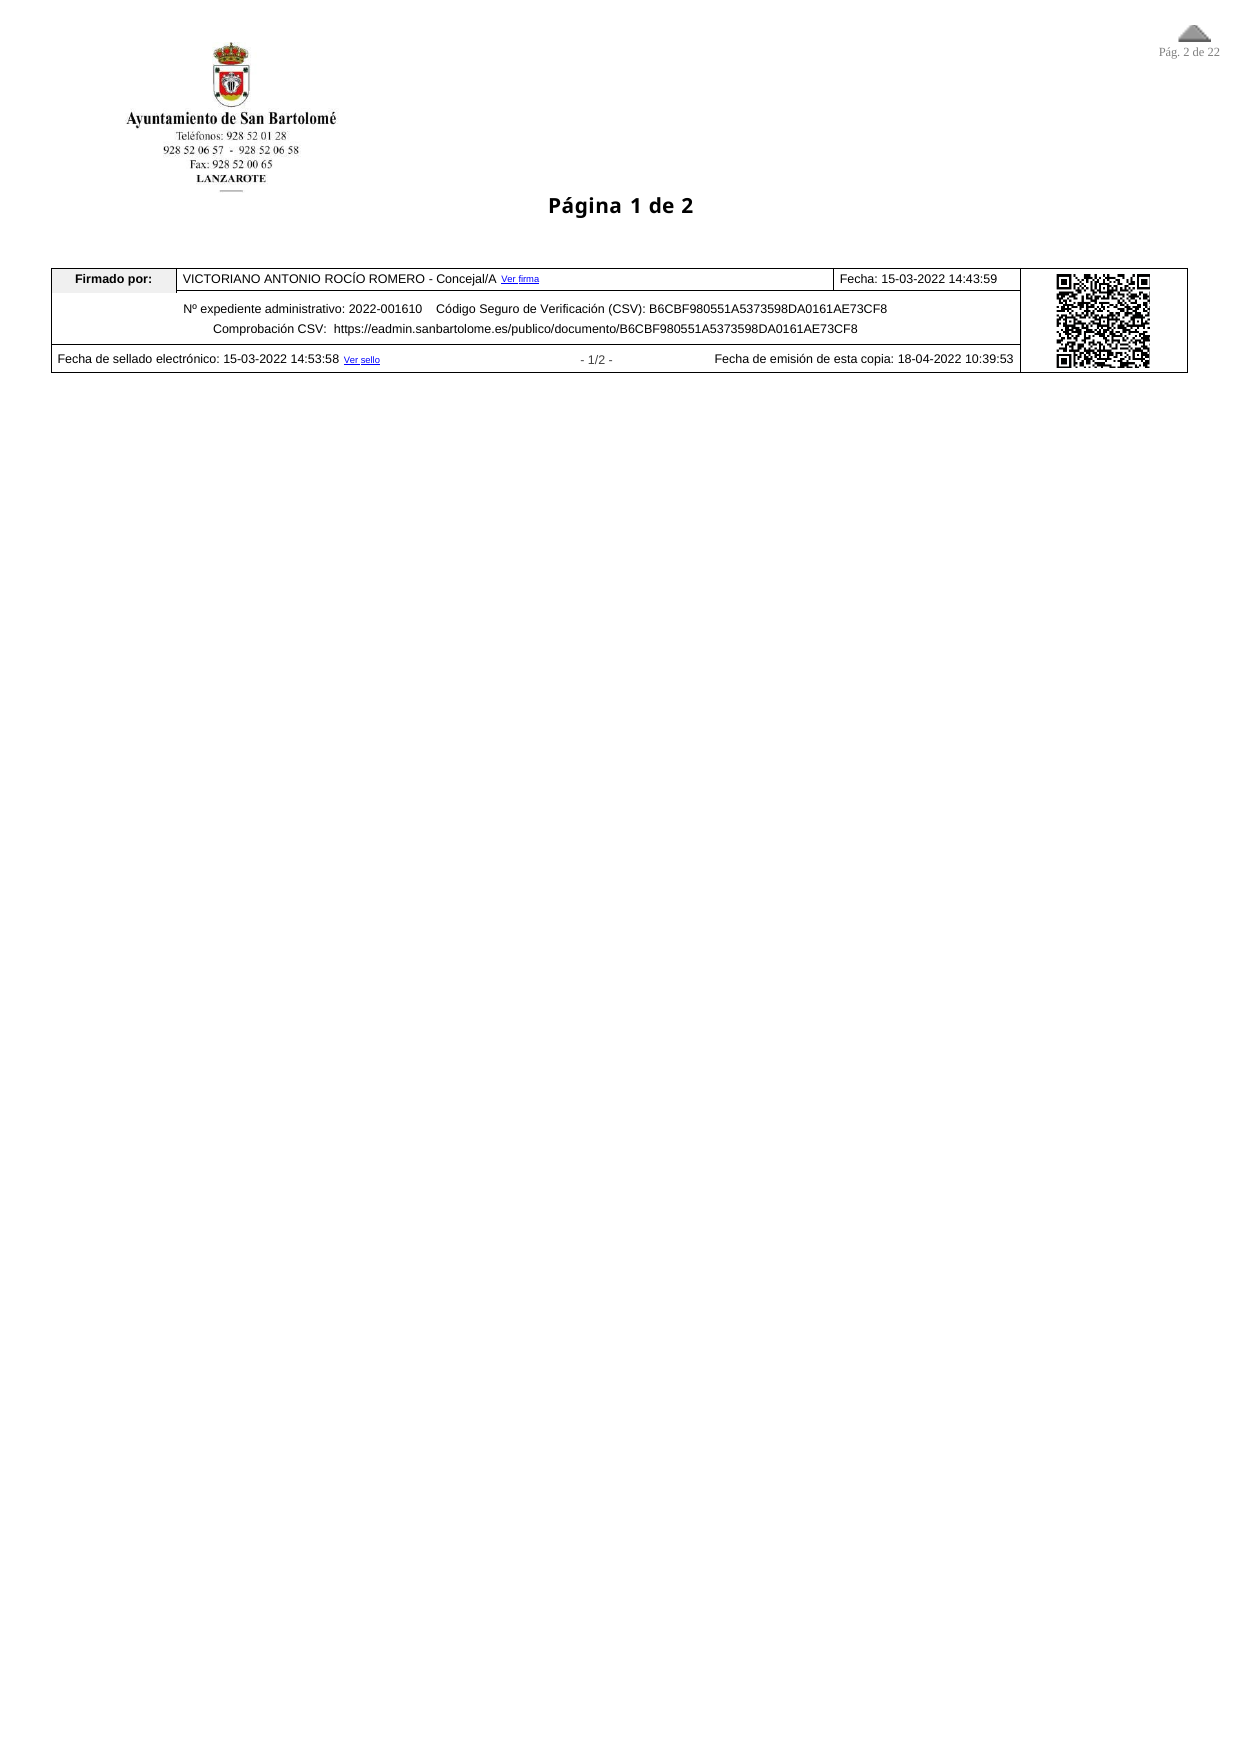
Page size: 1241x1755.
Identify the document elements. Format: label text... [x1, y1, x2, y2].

table_header Firmado por: [52, 269, 176, 290]
table_header Fecha: 15-03-2022 14:43:59 [834, 269, 1020, 290]
picture [1056, 274, 1150, 368]
text Página 1 de 2 [229, 192, 1012, 220]
picture [124, 42, 339, 193]
table_header VICTORIANO ANTONIO ROCÍO ROMERO - Concejal/A Ver firma [177, 269, 833, 290]
picture [1177, 25, 1211, 42]
table_header [1021, 269, 1187, 372]
table_cell Nº expediente administrativo: 2022-001610 Código Seguro de Verificación (CSV): B6CBF980551A5373598DA0161AE73CF8 Comprobación CSV: https://eadmin.sanbartolome.es/publico/documento/B6CBF980551A5373598DA0161AE73CF8 [52, 291, 1020, 344]
table_cell Fecha de sellado electrónico: 15-03-2022 14:53:58 Ver sello - 1/2 - Fecha de emisión de esta copia: 18-04-2022 10:39:53 [52, 345, 1020, 372]
